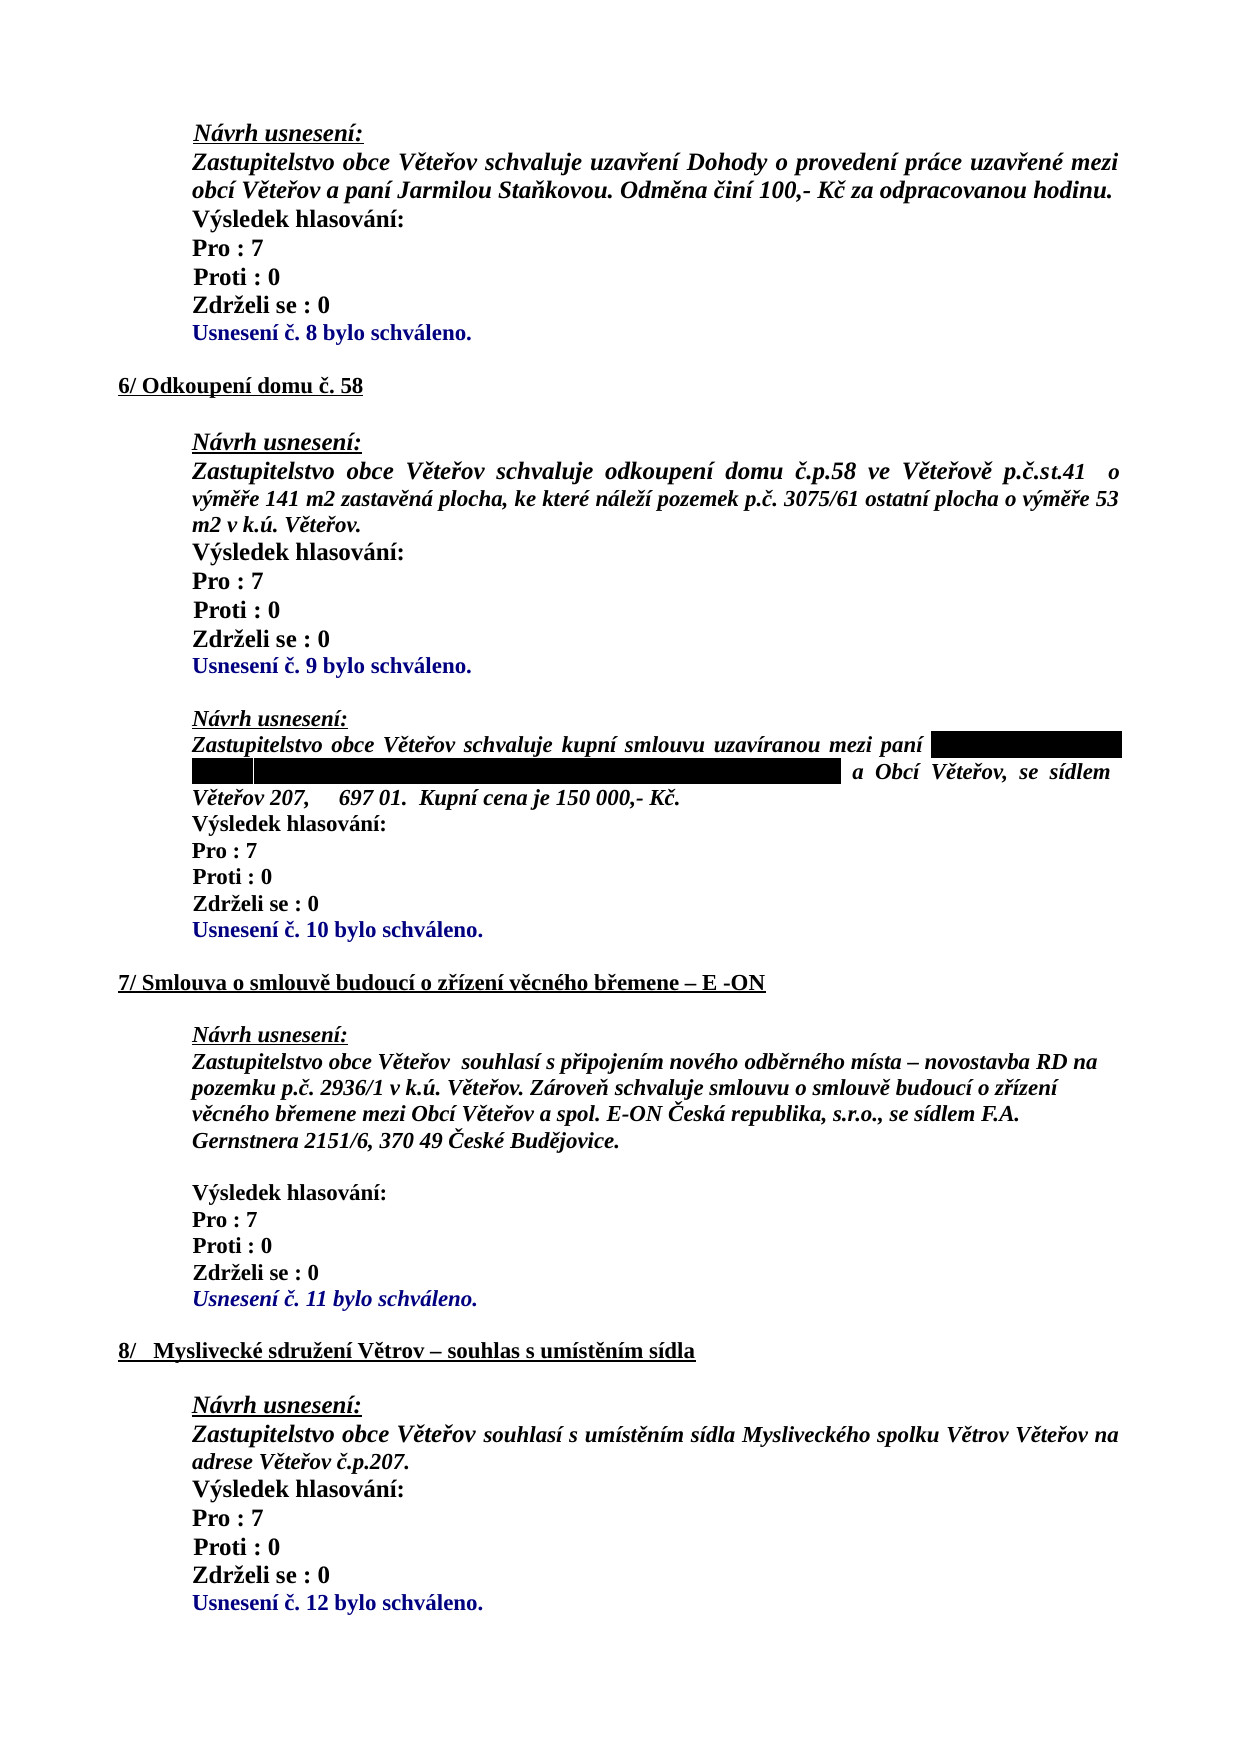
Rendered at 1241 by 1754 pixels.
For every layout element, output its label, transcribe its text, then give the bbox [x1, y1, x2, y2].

text 6/ Odkoupení domu č. 58 [118, 372, 1122, 398]
text Proti : 0 [118, 1232, 1122, 1258]
text Pro : 7 [192, 566, 1122, 595]
text 7/ Smlouva o smlouvě budoucí o zřízení věcného břemene – E -ON [118, 969, 1122, 995]
text Návrh usnesení: [118, 118, 1122, 147]
text Návrh usnesení: [118, 1390, 1122, 1419]
text Zastupitelstvo obce Věteřov schvaluje odkoupení domu č.p.58 ve Věteřově p.č.st.41 o výměře 141 m2 zastavěná plocha, ke které náleží pozemek p.č. 3075/61 ostatní plocha o výměře 53 m2 v k.ú. Věteřov. [192, 456, 1122, 537]
text Zdrželi se : 0 [118, 889, 1122, 916]
text Výsledek hlasování: [192, 537, 1122, 566]
text Zastupitelstvo obce Věteřov schvaluje uzavření Dohody o provedení práce uzavřené mezi obcí Věteřov a paní Jarmilou Staňkovou. Odměna činí 100,- Kč za odpracovanou hodinu. [192, 147, 1122, 204]
text Zdrželi se : 0 [118, 624, 1122, 652]
text Usnesení č. 12 bylo schváleno. [118, 1589, 1122, 1616]
text Pro : 7 [192, 1206, 1122, 1232]
text 8/ Myslivecké sdružení Větrov – souhlas s umístěním sídla [118, 1338, 1122, 1364]
text Výsledek hlasování: [192, 1474, 1122, 1503]
text Pro : 7 [192, 1503, 1122, 1532]
text Usnesení č. 11 bylo schváleno. [118, 1285, 1122, 1311]
text Usnesení č. 9 bylo schváleno. [118, 652, 1122, 679]
text Zastupitelstvo obce Věteřov souhlasí s umístěním sídla Mysliveckého spolku Větrov Věteřov na adrese Věteřov č.p.207. [192, 1419, 1122, 1474]
text Návrh usnesení: [192, 1021, 1122, 1048]
text Proti : 0 [118, 863, 1122, 889]
text Výsledek hlasování: [192, 1179, 1122, 1206]
text Návrh usnesení: [118, 705, 1122, 731]
text Proti : 0 [118, 1532, 1122, 1560]
text Proti : 0 [118, 595, 1122, 624]
text Návrh usnesení: [118, 427, 1122, 456]
text Pro : 7 [192, 233, 1122, 262]
text Pro : 7 [118, 837, 1122, 863]
text Usnesení č. 10 bylo schváleno. [118, 916, 1122, 942]
text Zdrželi se : 0 [118, 1560, 1122, 1589]
text Výsledek hlasování: [192, 204, 1122, 233]
text Proti : 0 [118, 262, 1122, 291]
text Usnesení č. 8 bylo schváleno. [118, 319, 1122, 346]
subtitle Zastupitelstvo obce Věteřov souhlasí s připojením nového odběrného místa – novostavba RD na pozemku p.č. 2936/1 v k.ú. Věteřov. Zároveň schvaluje smlouvu o smlouvě budoucí o zřízení věcného břemene mezi Obcí Věteřov a spol. E-ON Česká republika, s.r.o., se sídlem F.A. Gernstnera 2151/6, 370 49 České Budějovice. [192, 1048, 1122, 1153]
text Výsledek hlasování: [118, 811, 1122, 837]
text Zdrželi se : 0 [118, 291, 1122, 319]
text Zdrželi se : 0 [118, 1258, 1122, 1285]
text Zastupitelstvo obce Věteřov schvaluje kupní smlouvu uzavíranou mezi paní Růženou Bagovou, bytem Mlynská 3910/11, 07101 Michalovce, Slovenská republika a Obcí Věteřov, se sídlem Věteřov 207, 697 01. Kupní cena je 150 000,- Kč. [118, 731, 1122, 811]
